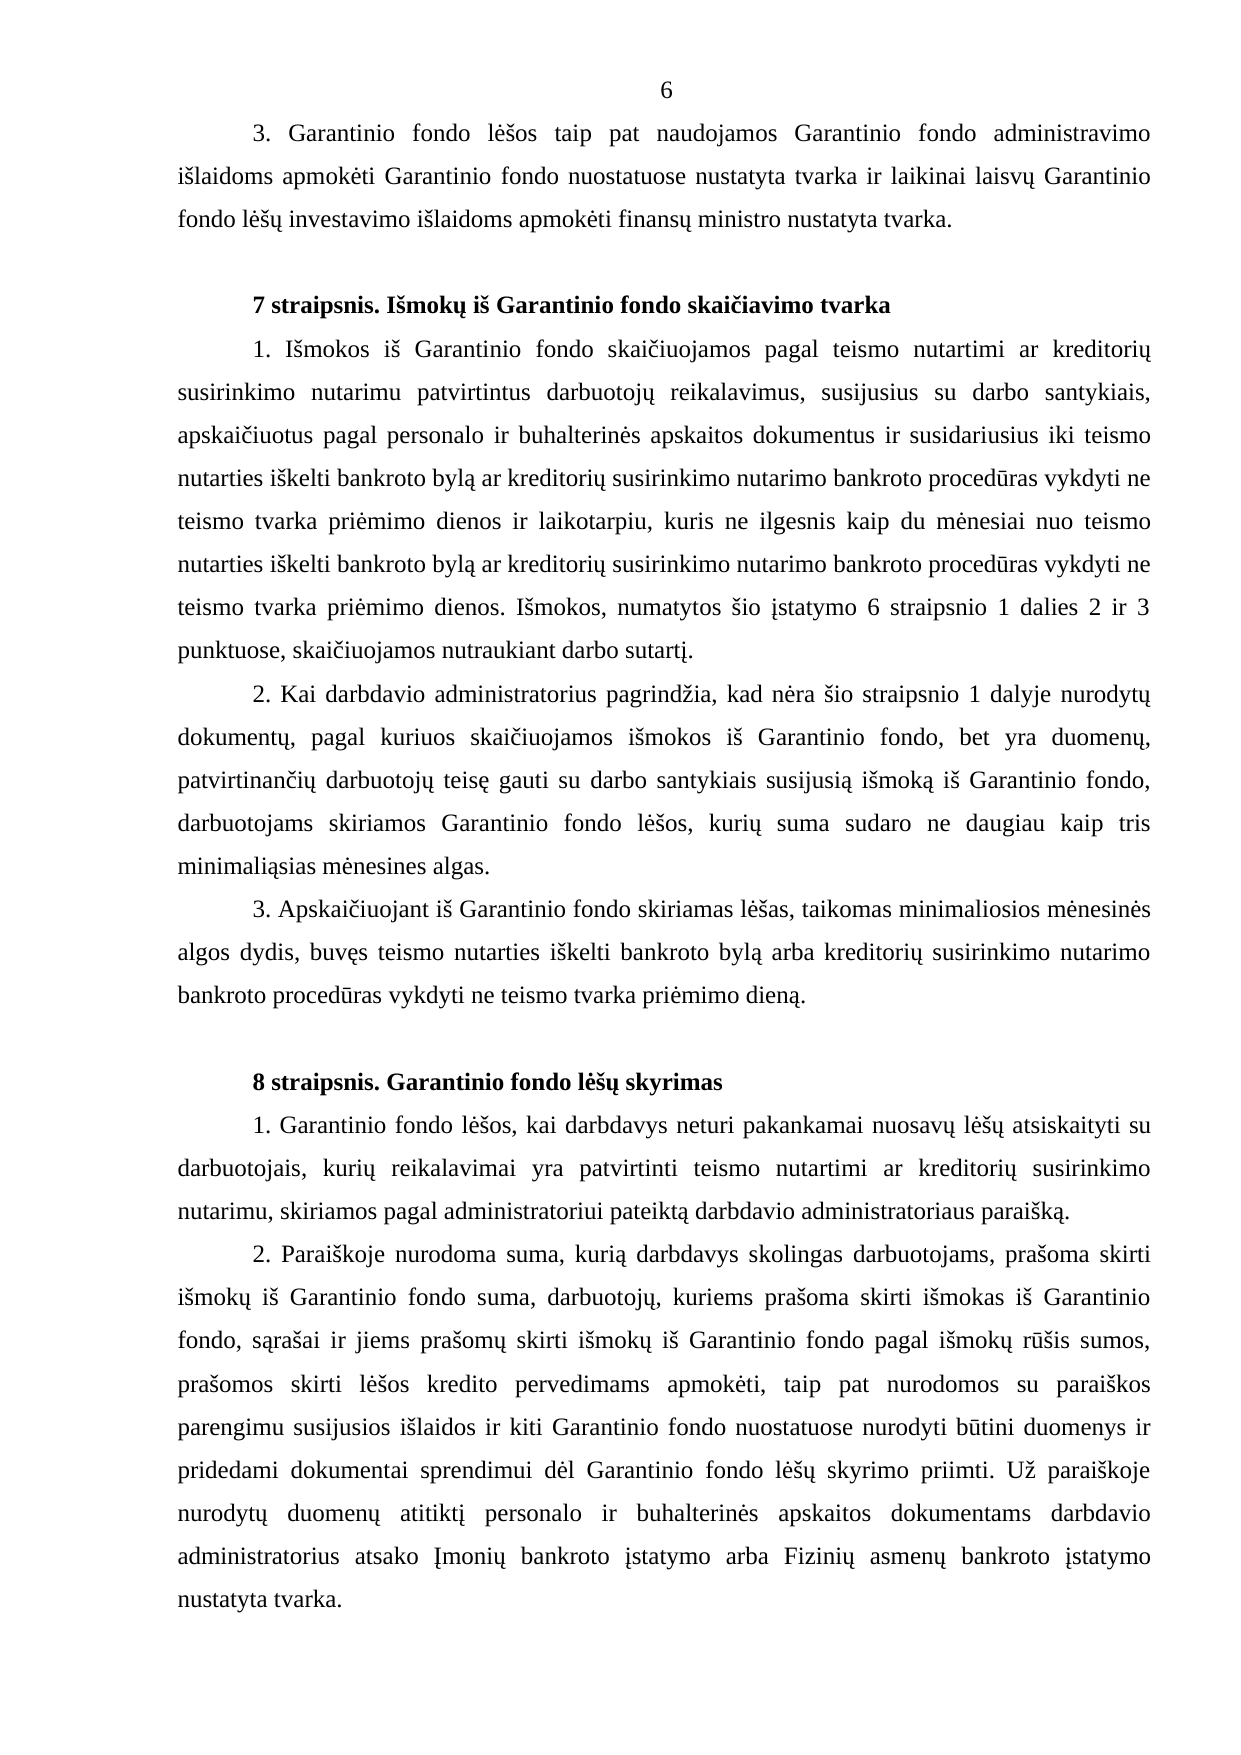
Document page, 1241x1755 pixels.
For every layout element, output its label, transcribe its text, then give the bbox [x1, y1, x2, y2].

text 3. Garantinio fondo lėšos taip pat naudojamos Garantinio fondo administravimo išlaidoms apmokėti Garantinio fondo nuostatuose nustatyta tvarka ir laikinai laisvų Garantinio fondo lėšų investavimo išlaidoms apmokėti finansų ministro nustatyta tvarka. [177, 118, 1152, 233]
text 1. Išmokos iš Garantinio fondo skaičiuojamos pagal teismo nutartimi ar kreditorių susirinkimo nutarimu patvirtintus darbuotojų reikalavimus, susijusius su darbo santykiais, apskaičiuotus pagal personalo ir buhalterinės apskaitos dokumentus ir susidariusius iki teismo nutarties iškelti bankroto bylą ar kreditorių susirinkimo nutarimo bankroto procedūras vykdyti ne teismo tvarka priėmimo dienos ir laikotarpiu, kuris ne ilgesnis kaip du mėnesiai nuo teismo nutarties iškelti bankroto bylą ar kreditorių susirinkimo nutarimo bankroto procedūras vykdyti ne teismo tvarka priėmimo dienos. Išmokos, numatytos šio įstatymo 6 straipsnio 1 dalies 2 ir 3 punktuose, skaičiuojamos nutraukiant darbo sutartį. [177, 334, 1152, 664]
text 2. Paraiškoje nurodoma suma, kurią darbdavys skolingas darbuotojams, prašoma skirti išmokų iš Garantinio fondo suma, darbuotojų, kuriems prašoma skirti išmokas iš Garantinio fondo, sąrašai ir jiems prašomų skirti išmokų iš Garantinio fondo pagal išmokų rūšis sumos, prašomos skirti lėšos kredito pervedimams apmokėti, taip pat nurodomos su paraiškos parengimu susijusios išlaidos ir kiti Garantinio fondo nuostatuose nurodyti būtini duomenys ir pridedami dokumentai sprendimui dėl Garantinio fondo lėšų skyrimo priimti. Už paraiškoje nurodytų duomenų atitiktį personalo ir buhalterinės apskaitos dokumentams darbdavio administratorius atsako Įmonių bankroto įstatymo arba Fizinių asmenų bankroto įstatymo nustatyta tvarka. [177, 1239, 1152, 1613]
text 7 straipsnis. Išmokų iš Garantinio fondo skaičiavimo tvarka [177, 291, 1152, 319]
text 8 straipsnis. Garantinio fondo lėšų skyrimas [177, 1067, 1152, 1096]
text 1. Garantinio fondo lėšos, kai darbdavys neturi pakankamai nuosavų lėšų atsiskaityti su darbuotojais, kurių reikalavimai yra patvirtinti teismo nutartimi ar kreditorių susirinkimo nutarimu, skiriamos pagal administratoriui pateiktą darbdavio administratoriaus paraišką. [177, 1110, 1152, 1225]
text 3. Apskaičiuojant iš Garantinio fondo skiriamas lėšas, taikomas minimaliosios mėnesinės algos dydis, buvęs teismo nutarties iškelti bankroto bylą arba kreditorių susirinkimo nutarimo bankroto procedūras vykdyti ne teismo tvarka priėmimo dieną. [177, 894, 1152, 1009]
text 2. Kai darbdavio administratorius pagrindžia, kad nėra šio straipsnio 1 dalyje nurodytų dokumentų, pagal kuriuos skaičiuojamos išmokos iš Garantinio fondo, bet yra duomenų, patvirtinančių darbuotojų teisę gauti su darbo santykiais susijusią išmoką iš Garantinio fondo, darbuotojams skiriamos Garantinio fondo lėšos, kurių suma sudaro ne daugiau kaip tris minimaliąsias mėnesines algas. [177, 679, 1152, 880]
